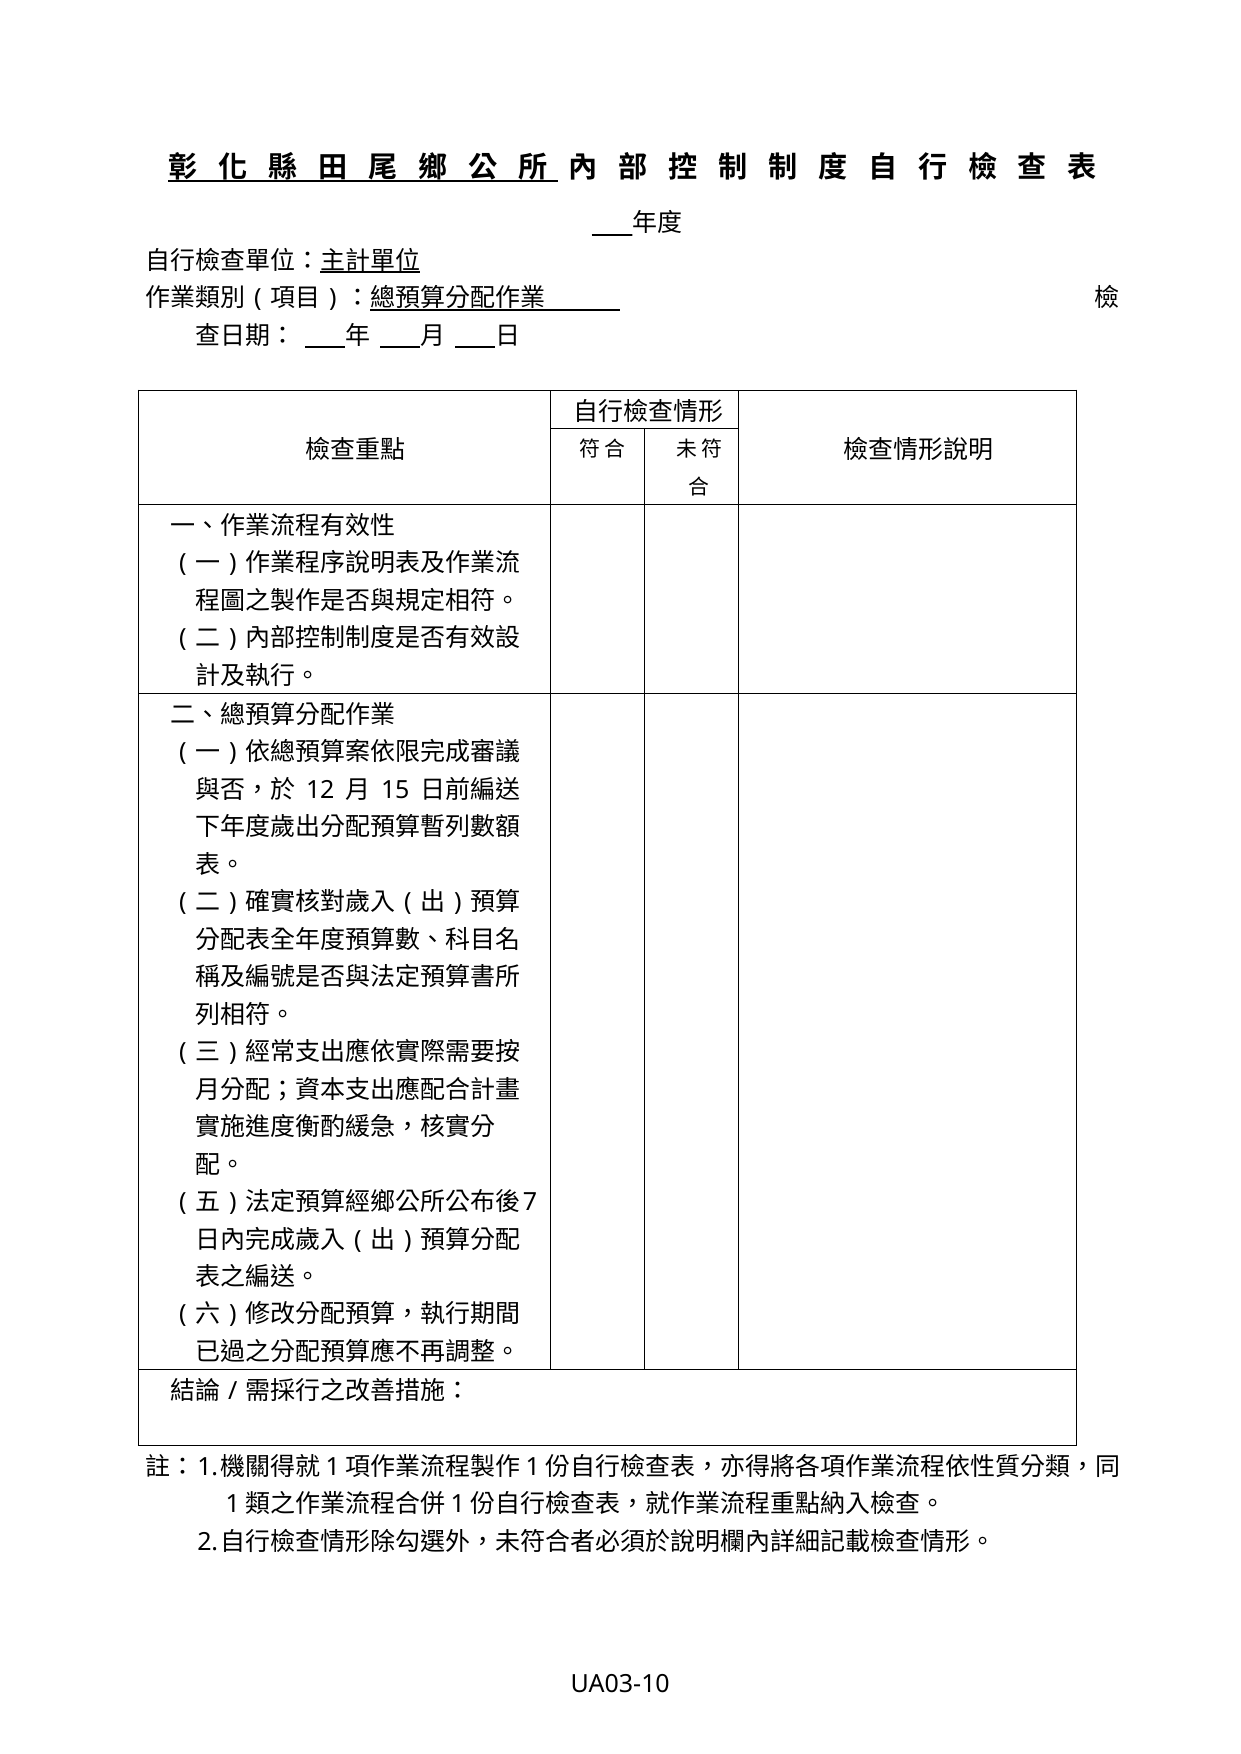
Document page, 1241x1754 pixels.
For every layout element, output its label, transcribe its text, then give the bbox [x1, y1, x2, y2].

table_cell [739, 1294, 1076, 1369]
table_cell [551, 881, 644, 1031]
table_cell [551, 1031, 644, 1181]
table_cell 二、總預算分配作業 [139, 694, 550, 731]
table_cell (一)依總預算案依限完成審議與否，於12月15日前編送下年度歲出分配預算暫列數額表。 [139, 731, 550, 881]
table_cell 符合 [551, 429, 644, 504]
table_cell [645, 731, 738, 881]
table_cell (五)法定預算經鄉公所公布後7日內完成歲入(出)預算分配表之編送。 [139, 1181, 550, 1294]
text 作業類別(項目)：總預算分配作業 檢查日期： 年 月 日 [139, 277, 1120, 352]
table_cell [739, 731, 1076, 881]
table_cell [645, 1181, 738, 1294]
text 註：1.機關得就1項作業流程製作1份自行檢查表，亦得將各項作業流程依性質分類，同1類之作業流程合併1份自行檢查表，就作業流程重點納入檢查。 [139, 1446, 1120, 1521]
table_cell [739, 881, 1076, 1031]
text 2.自行檢查情形除勾選外，未符合者必須於說明欄內詳細記載檢查情形。 [184, 1521, 1120, 1558]
table_cell [645, 1031, 738, 1181]
table_cell [739, 694, 1076, 731]
table_header 檢查情形說明 [739, 391, 1076, 504]
table_cell 未符合 [645, 429, 738, 504]
table_header 檢查重點 [139, 391, 550, 504]
text 自行檢查單位：主計單位 [139, 239, 1120, 277]
text 年度 [139, 202, 1120, 239]
text 彰化縣田尾鄉公所內部控制制度自行檢查表 [139, 127, 1120, 202]
table_cell 一、作業流程有效性 [139, 505, 550, 543]
table_cell (二)確實核對歲入(出)預算分配表全年度預算數、科目名稱及編號是否與法定預算書所列相符。 [139, 881, 550, 1031]
table_cell (六)修改分配預算，執行期間已過之分配預算應不再調整。 [139, 1294, 550, 1369]
table_cell [645, 543, 738, 693]
table_cell [551, 505, 644, 543]
table_cell [645, 881, 738, 1031]
table_cell [739, 1181, 1076, 1294]
table_cell [551, 731, 644, 881]
table_cell [739, 543, 1076, 693]
table_header 自行檢查情形 [551, 391, 738, 428]
table_cell [645, 505, 738, 543]
table_cell [645, 1294, 738, 1369]
table_cell [739, 1031, 1076, 1181]
table_cell (一)作業程序說明表及作業流程圖之製作是否與規定相符。 (二)內部控制制度是否有效設計及執行。 [139, 543, 550, 693]
table_cell (三)經常支出應依實際需要按月分配；資本支出應配合計畫實施進度衡酌緩急，核實分配。 [139, 1031, 550, 1181]
table_cell [739, 505, 1076, 543]
table_cell [551, 694, 644, 731]
table_cell [551, 1181, 644, 1294]
table_cell [551, 1294, 644, 1369]
table_cell [551, 543, 644, 693]
table_cell 結論/需採行之改善措施： [139, 1370, 1076, 1445]
table_cell [645, 694, 738, 731]
